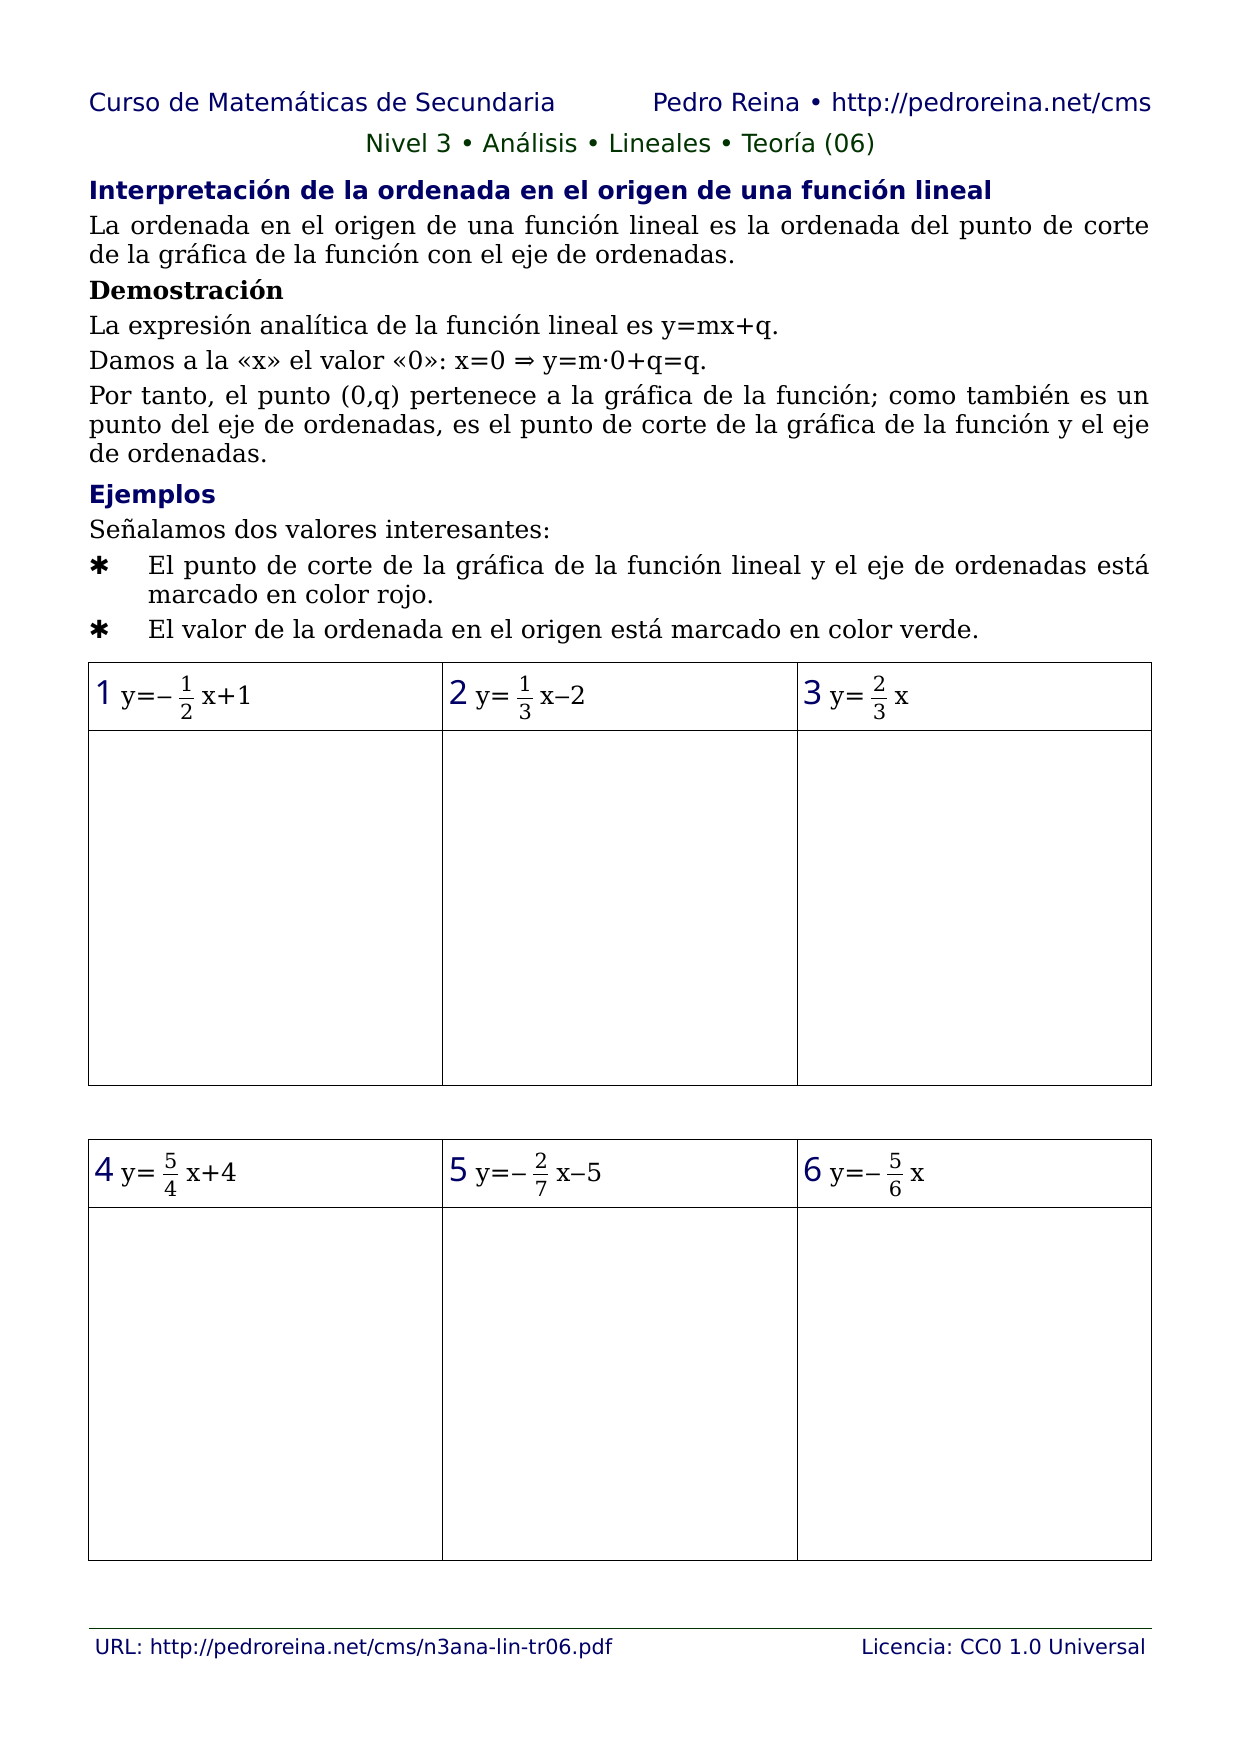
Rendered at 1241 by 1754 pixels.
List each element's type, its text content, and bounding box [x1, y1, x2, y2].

table_cell [443, 731, 797, 1085]
text Demostración [88, 276, 1152, 305]
table_header 5 y=‒x‒5 [443, 1140, 797, 1207]
table_cell [89, 731, 442, 1085]
table_header 1 y=‒x+1 [89, 663, 442, 730]
text La ordenada en el origen de una función lineal es la ordenada del punto de corte de la gráfica de la función con el eje de ordenadas. [88, 211, 1152, 270]
text Damos a la «x» el valor «0»: x=0 ⇒ y=m·0+q=q. [88, 346, 1152, 375]
table_header 2 y=x‒2 [443, 663, 797, 730]
table_cell [89, 1208, 442, 1560]
text La expresión analítica de la función lineal es y=mx+q. [88, 311, 1152, 340]
table_header 6 y=‒x [798, 1140, 1151, 1207]
text Señalamos dos valores interesantes: [88, 516, 1152, 545]
table_header 3 y=x [798, 663, 1151, 730]
text Curso de Matemáticas de Secundaria Pedro Reina • http://pedroreina.net/cms [88, 88, 1152, 118]
table_cell [798, 731, 1151, 1085]
list El valor de la ordenada en el origen está marcado en color verde. [88, 615, 1152, 644]
list El punto de corte de la gráfica de la función lineal y el eje de ordenadas está marcado en color rojo. [88, 551, 1152, 609]
text Por tanto, el punto (0,q) pertenece a la gráfica de la función; como también es un punto del eje de ordenadas, es el punto de corte de la gráfica de la función y el eje de ordenadas. [88, 381, 1152, 469]
text Nivel 3 • Análisis • Lineales • Teoría (06) [88, 129, 1152, 159]
table_cell [443, 1208, 797, 1560]
table_cell [798, 1208, 1151, 1560]
text Ejemplos [88, 481, 1152, 510]
text Interpretación de la ordenada en el origen de una función lineal [88, 176, 1152, 206]
table_header 4 y=x+4 [89, 1140, 442, 1207]
